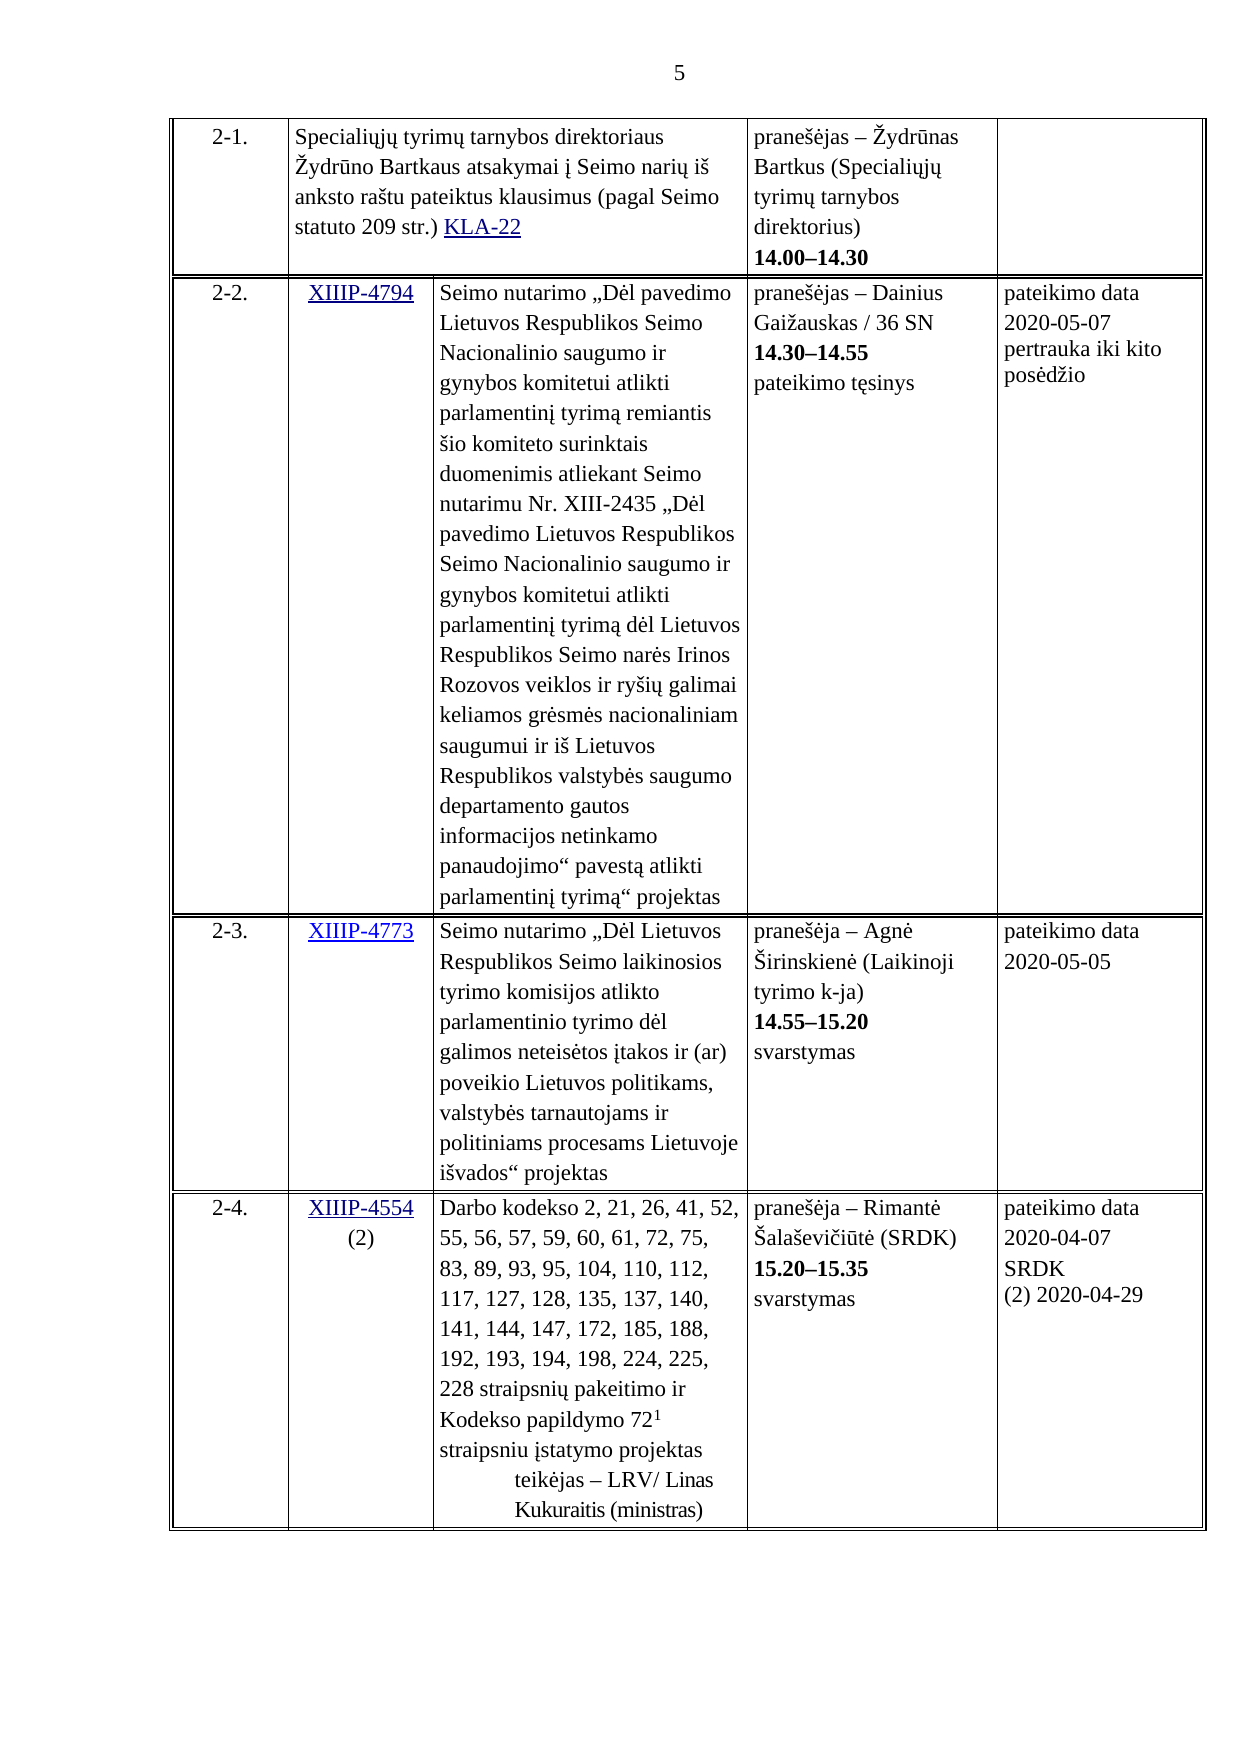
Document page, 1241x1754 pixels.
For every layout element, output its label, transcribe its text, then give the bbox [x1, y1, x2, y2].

table_cell pranešėjas – Dainius Gaižauskas / 36 SN 14.30–14.55 pateikimo tęsinys [748, 279, 997, 913]
table_cell XIIIP-4794 [289, 279, 433, 913]
table_cell pranešėja – Agnė Širinskienė (Laikinoji tyrimo k-ja) 14.55–15.20 svarstymas [748, 918, 997, 1189]
table_cell [1207, 913, 1240, 1189]
table_cell Specialiųjų tyrimų tarnybos direktoriaus Žydrūno Bartkaus atsakymai į Seimo narių iš anksto raštu pateiktus klausimus (pagal Seimo statuto 209 str.) KLA-22 [289, 119, 747, 274]
table_cell Darbo kodekso 2, 21, 26, 41, 52, 55, 56, 57, 59, 60, 61, 72, 75, 83, 89, 93, 95, 104, 110, 112, 117, 127, 128, 135, 137, 140, 141, 144, 147, 172, 185, 188, 192, 193, 194, 198, 224, 225, 228 straipsnių pakeitimo ir Kodekso papildymo 721 straipsniu įstatymo projektas teikėjas – LRV/ Linas Kukuraitis (ministras) [434, 1194, 747, 1526]
table_cell Seimo nutarimo „Dėl pavedimo Lietuvos Respublikos Seimo Nacionalinio saugumo ir gynybos komitetui atlikti parlamentinį tyrimą remiantis šio komiteto surinktais duomenimis atliekant Seimo nutarimu Nr. XIII-2435 „Dėl pavedimo Lietuvos Respublikos Seimo Nacionalinio saugumo ir gynybos komitetui atlikti parlamentinį tyrimą dėl Lietuvos Respublikos Seimo narės Irinos Rozovos veiklos ir ryšių galimai keliamos grėsmės nacionaliniam saugumui ir iš Lietuvos Respublikos valstybės saugumo departamento gautos informacijos netinkamo panaudojimo“ pavestą atlikti parlamentinį tyrimą“ projektas [434, 279, 747, 913]
table_cell [1207, 274, 1240, 913]
table_cell Seimo nutarimo „Dėl Lietuvos Respublikos Seimo laikinosios tyrimo komisijos atlikto parlamentinio tyrimo dėl galimos neteisėtos įtakos ir (ar) poveikio Lietuvos politikams, valstybės tarnautojams ir politiniams procesams Lietuvoje išvados“ projektas [434, 918, 747, 1189]
table_cell [998, 119, 1202, 274]
table_cell 2-1. [174, 119, 288, 274]
table_cell pateikimo data 2020-04-07 SRDK (2) 2020-04-29 [998, 1194, 1202, 1526]
table_cell pateikimo data 2020-05-07 pertrauka iki kito posėdžio [998, 279, 1202, 913]
table_cell pranešėjas – Žydrūnas Bartkus (Specialiųjų tyrimų tarnybos direktorius) 14.00–14.30 [748, 119, 997, 274]
table_cell pranešėja – Rimantė Šalaševičiūtė (SRDK) 15.20–15.35 svarstymas [748, 1194, 997, 1526]
table_cell pateikimo data 2020-05-05 [998, 918, 1202, 1189]
table_cell XIIIP-4773 [289, 918, 433, 1189]
table_cell [1207, 118, 1240, 274]
table_cell 2-3. [174, 918, 288, 1189]
table_cell 2-2. [174, 279, 288, 913]
table_cell [1207, 1190, 1240, 1526]
table_cell 2-4. [174, 1194, 288, 1526]
table_cell XIIIP-4554 (2) [289, 1194, 433, 1526]
